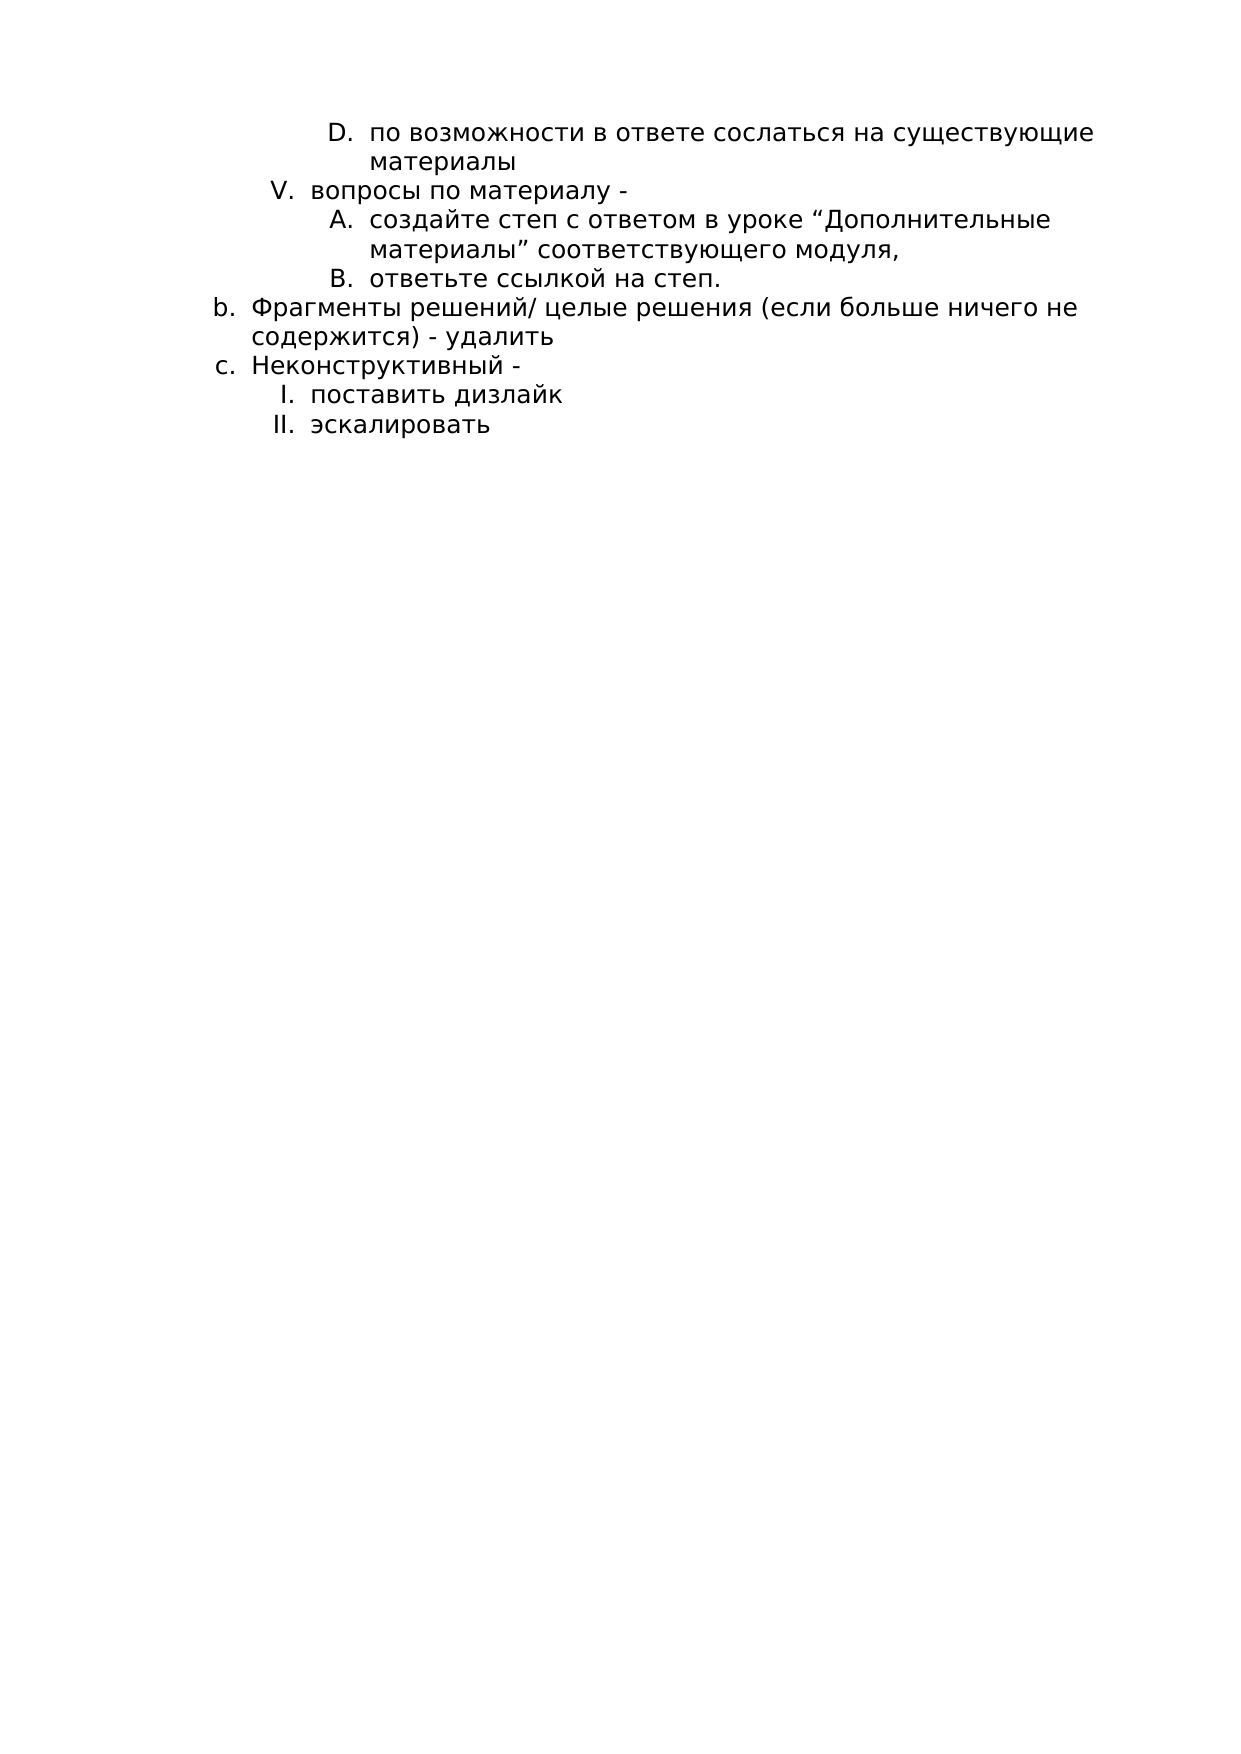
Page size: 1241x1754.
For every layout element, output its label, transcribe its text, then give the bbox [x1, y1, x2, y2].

list ответьте ссылкой на степ. [354, 264, 1122, 293]
list создайте степ с ответом в уроке “Дополнительные материалы” соответствующего модуля, [354, 206, 1122, 264]
list по возможности в ответе сослаться на существующие материалы [354, 118, 1122, 176]
list вопросы по материалу - [295, 176, 1122, 206]
list поставить дизлайк [295, 381, 1122, 410]
list Неконструктивный - [236, 351, 1122, 381]
list эскалировать [295, 410, 1122, 439]
list Фрагменты решений/ целые решения (если больше ничего не содержится) - удалить [236, 293, 1122, 351]
